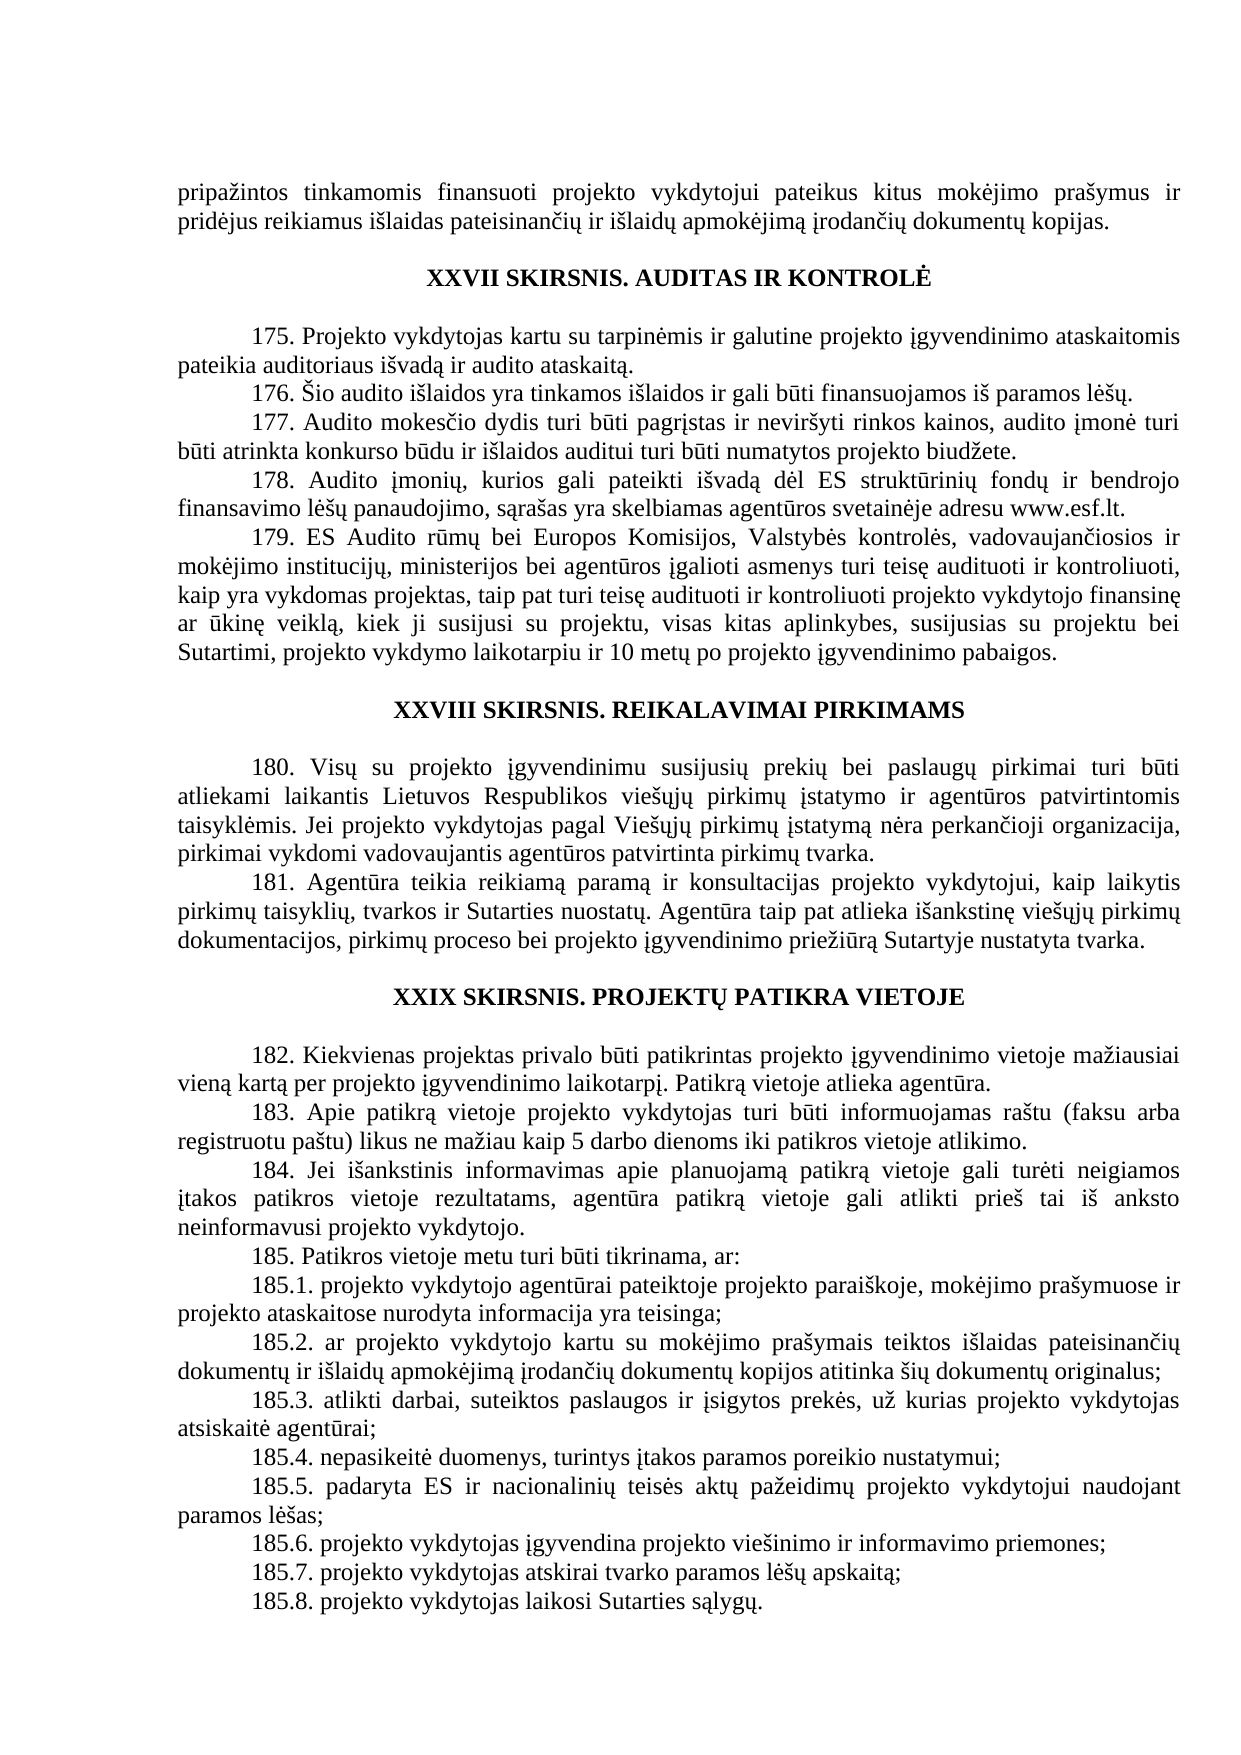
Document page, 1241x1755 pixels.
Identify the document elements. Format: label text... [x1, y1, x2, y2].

text 185.7. projekto vykdytojas atskirai tvarko paramos lėšų apskaitą; [177, 1557, 1181, 1586]
text 182. Kiekvienas projektas privalo būti patikrintas projekto įgyvendinimo vietoje mažiausiai vieną kartą per projekto įgyvendinimo laikotarpį. Patikrą vietoje atlieka agentūra. [177, 1040, 1181, 1097]
text 185.1. projekto vykdytojo agentūrai pateiktoje projekto paraiškoje, mokėjimo prašymuose ir projekto ataskaitose nurodyta informacija yra teisinga; [177, 1270, 1181, 1327]
text 184. Jei išankstinis informavimas apie planuojamą patikrą vietoje gali turėti neigiamos įtakos patikros vietoje rezultatams, agentūra patikrą vietoje gali atlikti prieš tai iš anksto neinformavusi projekto vykdytojo. [177, 1155, 1181, 1241]
text 185.8. projekto vykdytojas laikosi Sutarties sąlygų. [177, 1586, 1181, 1615]
text 185.2. ar projekto vykdytojo kartu su mokėjimo prašymais teiktos išlaidas pateisinančių dokumentų ir išlaidų apmokėjimą įrodančių dokumentų kopijos atitinka šių dokumentų originalus; [177, 1327, 1181, 1385]
text 177. Audito mokesčio dydis turi būti pagrįstas ir neviršyti rinkos kainos, audito įmonė turi būti atrinkta konkurso būdu ir išlaidos auditui turi būti numatytos projekto biudžete. [177, 407, 1181, 465]
text pripažintos tinkamomis finansuoti projekto vykdytojui pateikus kitus mokėjimo prašymus ir pridėjus reikiamus išlaidas pateisinančių ir išlaidų apmokėjimą įrodančių dokumentų kopijas. [177, 177, 1181, 235]
text 180. Visų su projekto įgyvendinimu susijusių prekių bei paslaugų pirkimai turi būti atliekami laikantis Lietuvos Respublikos viešųjų pirkimų įstatymo ir agentūros patvirtintomis taisyklėmis. Jei projekto vykdytojas pagal Viešųjų pirkimų įstatymą nėra perkančioji organizacija, pirkimai vykdomi vadovaujantis agentūros patvirtinta pirkimų tvarka. [177, 752, 1181, 867]
text 179. ES Audito rūmų bei Europos Komisijos, Valstybės kontrolės, vadovaujančiosios ir mokėjimo institucijų, ministerijos bei agentūros įgalioti asmenys turi teisę audituoti ir kontroliuoti, kaip yra vykdomas projektas, taip pat turi teisę audituoti ir kontroliuoti projekto vykdytojo finansinę ar ūkinę veiklą, kiek ji susijusi su projektu, visas kitas aplinkybes, susijusias su projektu bei Sutartimi, projekto vykdymo laikotarpiu ir 10 metų po projekto įgyvendinimo pabaigos. [177, 522, 1181, 666]
text XXIX SKIRSNIS. PROJEKTŲ PATIKRA VIETOJE [177, 982, 1181, 1011]
text XXVII SKIRSNIS. AUDITAS IR KONTROLĖ [177, 263, 1181, 292]
text 175. Projekto vykdytojas kartu su tarpinėmis ir galutine projekto įgyvendinimo ataskaitomis pateikia auditoriaus išvadą ir audito ataskaitą. [177, 321, 1181, 378]
text 185.6. projekto vykdytojas įgyvendina projekto viešinimo ir informavimo priemones; [177, 1528, 1181, 1557]
text XXVIII SKIRSNIS. REIKALAVIMAI PIRKIMAMS [177, 695, 1181, 723]
text 185.4. nepasikeitė duomenys, turintys įtakos paramos poreikio nustatymui; [177, 1442, 1181, 1471]
text 181. Agentūra teikia reikiamą paramą ir konsultacijas projekto vykdytojui, kaip laikytis pirkimų taisyklių, tvarkos ir Sutarties nuostatų. Agentūra taip pat atlieka išankstinę viešųjų pirkimų dokumentacijos, pirkimų proceso bei projekto įgyvendinimo priežiūrą Sutartyje nustatyta tvarka. [177, 867, 1181, 953]
text 185.3. atlikti darbai, suteiktos paslaugos ir įsigytos prekės, už kurias projekto vykdytojas atsiskaitė agentūrai; [177, 1385, 1181, 1442]
text 176. Šio audito išlaidos yra tinkamos išlaidos ir gali būti finansuojamos iš paramos lėšų. [177, 378, 1181, 407]
text 183. Apie patikrą vietoje projekto vykdytojas turi būti informuojamas raštu (faksu arba registruotu paštu) likus ne mažiau kaip 5 darbo dienoms iki patikros vietoje atlikimo. [177, 1097, 1181, 1155]
text 185. Patikros vietoje metu turi būti tikrinama, ar: [177, 1241, 1181, 1270]
text 185.5. padaryta ES ir nacionalinių teisės aktų pažeidimų projekto vykdytojui naudojant paramos lėšas; [177, 1471, 1181, 1528]
text 178. Audito įmonių, kurios gali pateikti išvadą dėl ES struktūrinių fondų ir bendrojo finansavimo lėšų panaudojimo, sąrašas yra skelbiamas agentūros svetainėje adresu www.esf.lt. [177, 465, 1181, 522]
